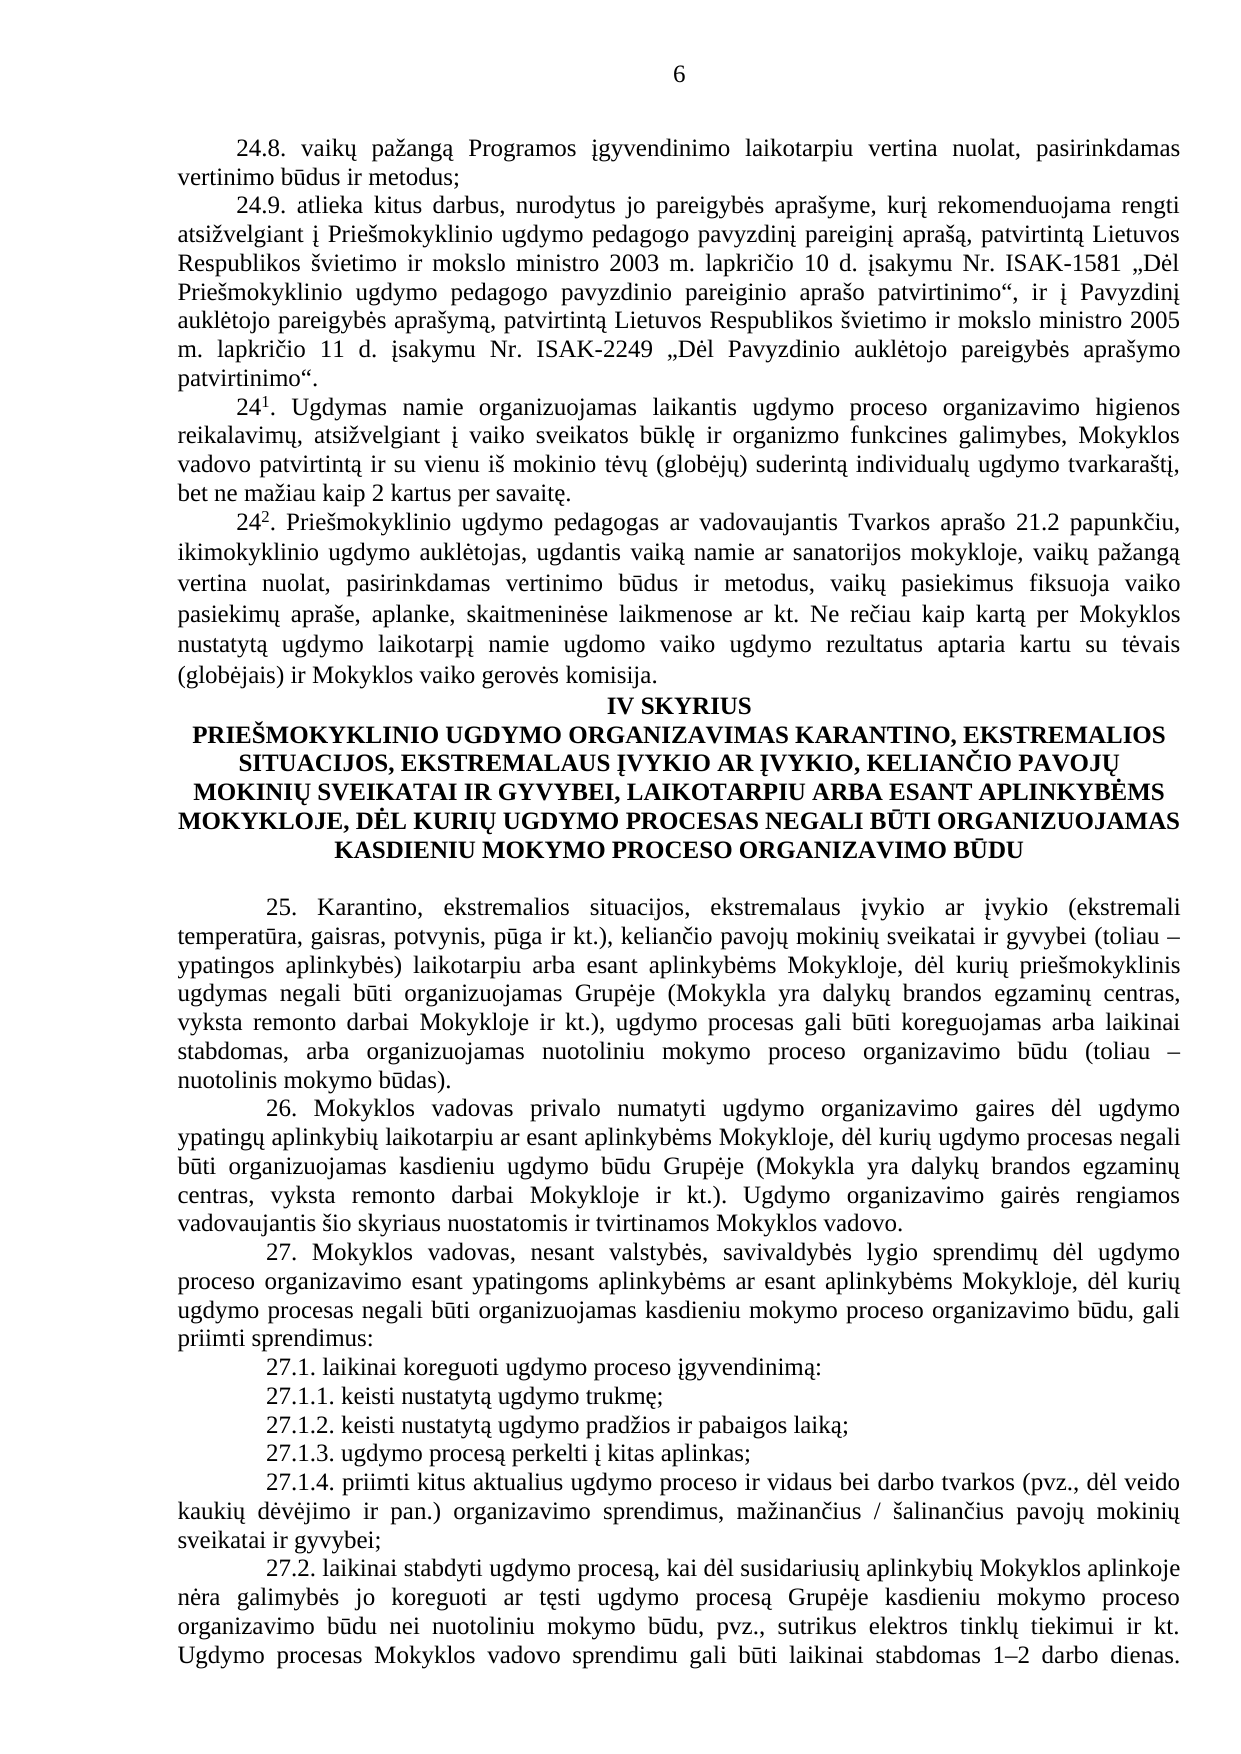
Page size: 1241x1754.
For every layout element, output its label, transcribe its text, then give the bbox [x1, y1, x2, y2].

text 27.1.3. ugdymo procesą perkelti į kitas aplinkas; [177, 1438, 1181, 1467]
text 241. Ugdymas namie organizuojamas laikantis ugdymo proceso organizavimo higienos reikalavimų, atsižvelgiant į vaiko sveikatos būklę ir organizmo funkcines galimybes, Mokyklos vadovo patvirtintą ir su vienu iš mokinio tėvų (globėjų) suderintą individualų ugdymo tvarkaraštį, bet ne mažiau kaip 2 kartus per savaitę. [177, 392, 1181, 507]
text 27.1.1. keisti nustatytą ugdymo trukmę; [177, 1381, 1181, 1410]
text 27.1. laikinai koreguoti ugdymo proceso įgyvendinimą: [177, 1352, 1181, 1381]
text 25. Karantino, ekstremalios situacijos, ekstremalaus įvykio ar įvykio (ekstremali temperatūra, gaisras, potvynis, pūga ir kt.), keliančio pavojų mokinių sveikatai ir gyvybei (toliau – ypatingos aplinkybės) laikotarpiu arba esant aplinkybėms Mokykloje, dėl kurių priešmokyklinis ugdymas negali būti organizuojamas Grupėje (Mokykla yra dalykų brandos egzaminų centras, vyksta remonto darbai Mokykloje ir kt.), ugdymo procesas gali būti koreguojamas arba laikinai stabdomas, arba organizuojamas nuotoliniu mokymo proceso organizavimo būdu (toliau – nuotolinis mokymo būdas). [177, 892, 1181, 1093]
text 24.8. vaikų pažangą Programos įgyvendinimo laikotarpiu vertina nuolat, pasirinkdamas vertinimo būdus ir metodus; [177, 133, 1181, 190]
text 24.9. atlieka kitus darbus, nurodytus jo pareigybės aprašyme, kurį rekomenduojama rengti atsižvelgiant į Priešmokyklinio ugdymo pedagogo pavyzdinį pareiginį aprašą, patvirtintą Lietuvos Respublikos švietimo ir mokslo ministro 2003 m. lapkričio 10 d. įsakymu Nr. ISAK-1581 „Dėl Priešmokyklinio ugdymo pedagogo pavyzdinio pareiginio aprašo patvirtinimo“, ir į Pavyzdinį auklėtojo pareigybės aprašymą, patvirtintą Lietuvos Respublikos švietimo ir mokslo ministro 2005 m. lapkričio 11 d. įsakymu Nr. ISAK-2249 „Dėl Pavyzdinio auklėtojo pareigybės aprašymo patvirtinimo“. [177, 190, 1181, 392]
text 27.1.2. keisti nustatytą ugdymo pradžios ir pabaigos laiką; [177, 1410, 1181, 1438]
text 26. Mokyklos vadovas privalo numatyti ugdymo organizavimo gaires dėl ugdymo ypatingų aplinkybių laikotarpiu ar esant aplinkybėms Mokykloje, dėl kurių ugdymo procesas negali būti organizuojamas kasdieniu ugdymo būdu Grupėje (Mokykla yra dalykų brandos egzaminų centras, vyksta remonto darbai Mokykloje ir kt.). Ugdymo organizavimo gairės rengiamos vadovaujantis šio skyriaus nuostatomis ir tvirtinamos Mokyklos vadovo. [177, 1093, 1181, 1237]
text 27.2. laikinai stabdyti ugdymo procesą, kai dėl susidariusių aplinkybių Mokyklos aplinkoje nėra galimybės jo koreguoti ar tęsti ugdymo procesą Grupėje kasdieniu mokymo proceso organizavimo būdu nei nuotoliniu mokymo būdu, pvz., sutrikus elektros tinklų tiekimui ir kt. Ugdymo procesas Mokyklos vadovo sprendimu gali būti laikinai stabdomas 1–2 darbo dienas. [177, 1553, 1181, 1668]
text 242. Priešmokyklinio ugdymo pedagogas ar vadovaujantis Tvarkos aprašo 21.2 papunkčiu, ikimokyklinio ugdymo auklėtojas, ugdantis vaiką namie ar sanatorijos mokykloje, vaikų pažangą vertina nuolat, pasirinkdamas vertinimo būdus ir metodus, vaikų pasiekimus fiksuoja vaiko pasiekimų apraše, aplanke, skaitmeninėse laikmenose ar kt. Ne rečiau kaip kartą per Mokyklos nustatytą ugdymo laikotarpį namie ugdomo vaiko ugdymo rezultatus aptaria kartu su tėvais (globėjais) ir Mokyklos vaiko gerovės komisija. [177, 507, 1181, 689]
text PRIEŠMOKYKLINIO UGDYMO ORGANIZAVIMAS KARANTINO, EKSTREMALIOS SITUACIJOS, EKSTREMALAUS ĮVYKIO AR ĮVYKIO, KELIANČIO PAVOJŲ MOKINIŲ SVEIKATAI IR GYVYBEI, LAIKOTARPIU ARBA ESANT APLINKYBĖMS MOKYKLOJE, DĖL KURIŲ UGDYMO PROCESAS NEGALI BŪTI ORGANIZUOJAMAS KASDIENIU MOKYMO PROCESO ORGANIZAVIMO BŪDU [177, 720, 1181, 863]
text IV SKYRIUS [177, 691, 1181, 720]
text 27. Mokyklos vadovas, nesant valstybės, savivaldybės lygio sprendimų dėl ugdymo proceso organizavimo esant ypatingoms aplinkybėms ar esant aplinkybėms Mokykloje, dėl kurių ugdymo procesas negali būti organizuojamas kasdieniu mokymo proceso organizavimo būdu, gali priimti sprendimus: [177, 1237, 1181, 1352]
text 27.1.4. priimti kitus aktualius ugdymo proceso ir vidaus bei darbo tvarkos (pvz., dėl veido kaukių dėvėjimo ir pan.) organizavimo sprendimus, mažinančius / šalinančius pavojų mokinių sveikatai ir gyvybei; [177, 1467, 1181, 1553]
